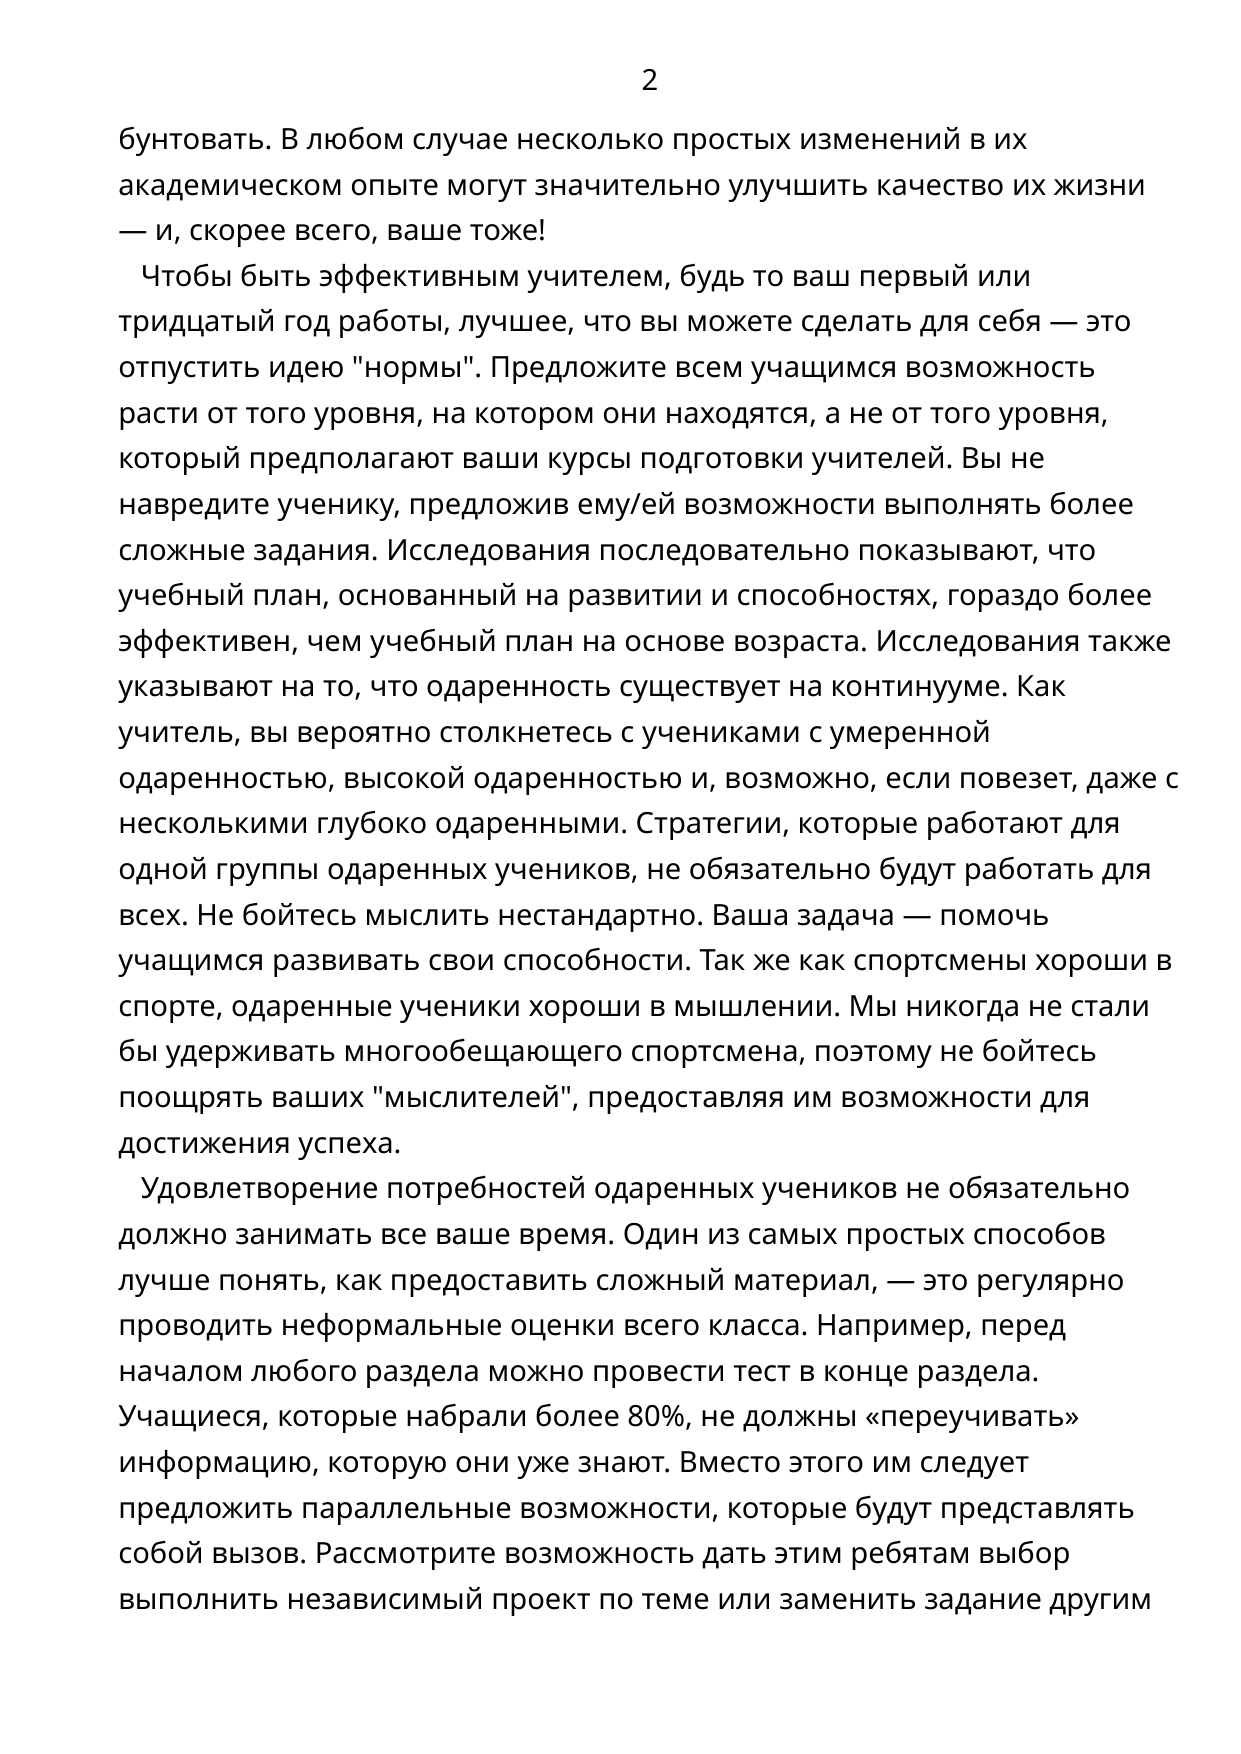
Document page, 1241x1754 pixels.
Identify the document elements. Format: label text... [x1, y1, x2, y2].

text Удовлетворение потребностей одаренных учеников не обязательно должно занимать все ваше время. Один из самых простых способов лучше понять, как предоставить сложный материал, — это регулярно проводить неформальные оценки всего класса. Например, перед началом любого раздела можно провести тест в конце раздела. Учащиеся, которые набрали более 80%, не должны «переучивать» информацию, которую они уже знают. Вместо этого им следует предложить параллельные возможности, которые будут представлять собой вызов. Рассмотрите возможность дать этим ребятам выбор выполнить независимый проект по теме или заменить задание другим [118, 1167, 1181, 1618]
text бунтовать. В любом случае несколько простых изменений в их академическом опыте могут значительно улучшить качество их жизни — и, скорее всего, ваше тоже! [118, 118, 1181, 249]
text Чтобы быть эффективным учителем, будь то ваш первый или тридцатый год работы, лучшее, что вы можете сделать для себя — это отпустить идею "нормы". Предложите всем учащимся возможность расти от того уровня, на котором они находятся, а не от того уровня, который предполагают ваши курсы подготовки учителей. Вы не навредите ученику, предложив ему/ей возможности выполнять более сложные задания. Исследования последовательно показывают, что учебный план, основанный на развитии и способностях, гораздо более эффективен, чем учебный план на основе возраста. Исследования также указывают на то, что одаренность существует на континууме. Как учитель, вы вероятно столкнетесь с учениками с умеренной одаренностью, высокой одаренностью и, возможно, если повезет, даже с несколькими глубоко одаренными. Стратегии, которые работают для одной группы одаренных учеников, не обязательно будут работать для всех. Не бойтесь мыслить нестандартно. Ваша задача — помочь учащимся развивать свои способности. Так же как спортсмены хороши в спорте, одаренные ученики хороши в мышлении. Мы никогда не стали бы удерживать многообещающего спортсмена, поэтому не бойтесь поощрять ваших "мыслителей", предоставляя им возможности для достижения успеха. [118, 255, 1181, 1162]
